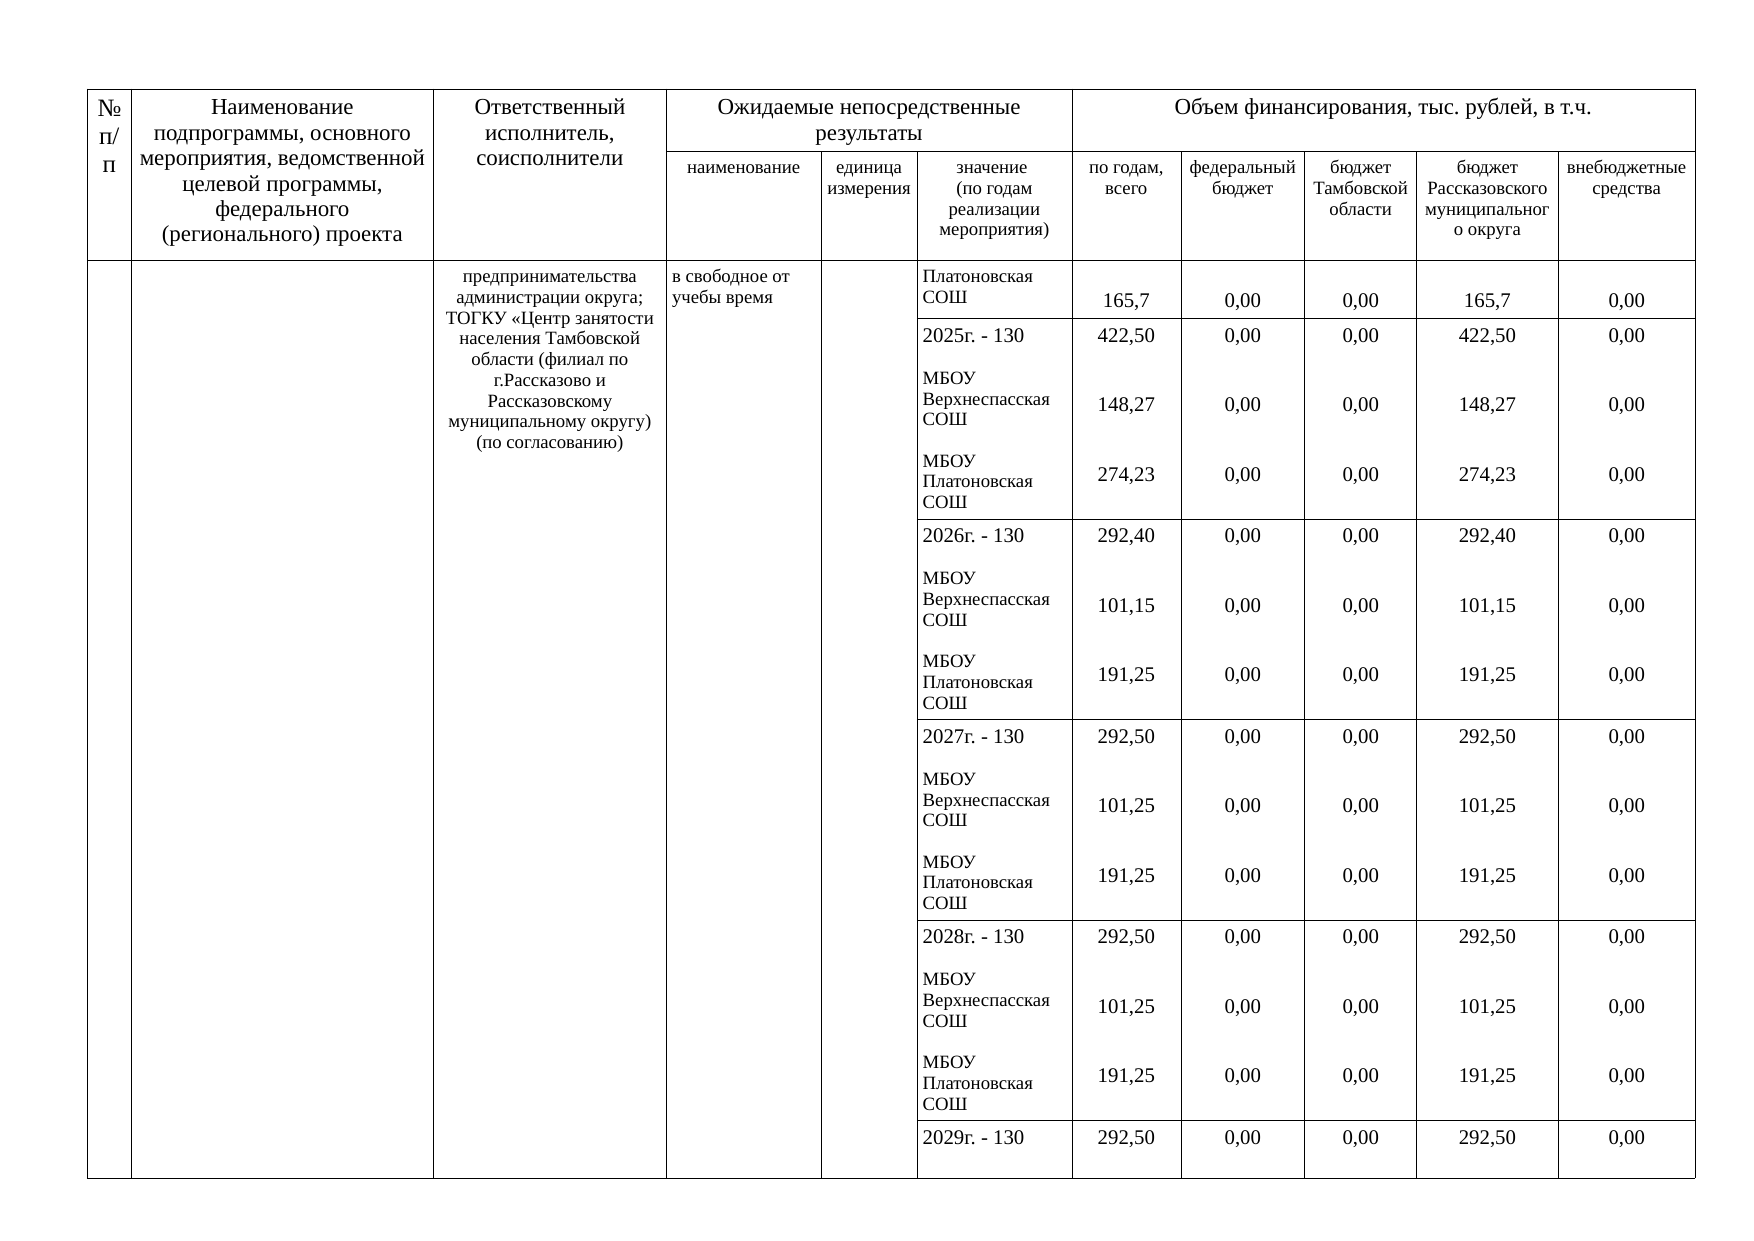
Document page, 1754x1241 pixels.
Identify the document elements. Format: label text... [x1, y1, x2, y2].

table_cell 165,7 [1417, 261, 1558, 318]
table_cell [132, 261, 433, 1178]
table_cell 0,00 0,00 0,00 [1182, 720, 1304, 919]
table_cell 0,00 0,00 0,00 [1559, 921, 1695, 1120]
table_cell 0,00 0,00 0,00 [1182, 921, 1304, 1120]
table_cell 2027г. - 130 МБОУ Верхнеспасская СОШ МБОУ Платоновская СОШ [918, 720, 1072, 919]
table_cell 0,00 0,00 0,00 [1559, 720, 1695, 919]
table_cell 0,00 0,00 0,00 [1559, 520, 1695, 719]
table_cell [822, 261, 917, 1178]
table_cell 2028г. - 130 МБОУ Верхнеспасская СОШ МБОУ Платоновская СОШ [918, 921, 1072, 1120]
table_cell 0,00 0,00 0,00 [1559, 319, 1695, 518]
table_cell 0,00 0,00 0,00 [1182, 319, 1304, 518]
table_cell 292,50 [1073, 1121, 1181, 1178]
table_cell по годам, всего [1073, 152, 1181, 260]
table_cell 0,00 0,00 0,00 [1305, 921, 1416, 1120]
table_cell 292,50 101,25 191,25 [1417, 720, 1558, 919]
table_header № п/п [88, 90, 131, 260]
table_cell 292,40 101,15 191,25 [1073, 520, 1181, 719]
table_cell 0,00 [1559, 261, 1695, 318]
table_cell предпринимательства администрации округа; ТОГКУ «Центр занятости населения Тамбовской области (филиал по г.Рассказово и Рассказовскому муниципальному округу) (по согласованию) [434, 261, 666, 1178]
table_header Объем финансирования, тыс. рублей, в т.ч. [1073, 90, 1695, 151]
table_cell 0,00 [1182, 261, 1304, 318]
table_header Ответственный исполнитель, соисполнители [434, 90, 666, 260]
table_cell значение (по годам реализации мероприятия) [918, 152, 1072, 260]
table_cell наименование [667, 152, 821, 260]
table_cell внебюджетные средства [1559, 152, 1695, 260]
table_cell 292,50 101,25 191,25 [1417, 921, 1558, 1120]
table_header Наименование подпрограммы, основного мероприятия, ведомственной целевой программы, федерального (регионального) проекта [132, 90, 433, 260]
table_cell 0,00 [1182, 1121, 1304, 1178]
table_cell 0,00 [1305, 261, 1416, 318]
table_cell [88, 261, 131, 1178]
table_cell 292,50 [1417, 1121, 1558, 1178]
table_cell 165,7 [1073, 261, 1181, 318]
table_cell Платоновская СОШ [918, 261, 1072, 318]
table_cell федеральный бюджет [1182, 152, 1304, 260]
table_cell 422,50 148,27 274,23 [1073, 319, 1181, 518]
table_cell 422,50 148,27 274,23 [1417, 319, 1558, 518]
table_header Ожидаемые непосредственные результаты [667, 90, 1072, 151]
table_cell 0,00 [1305, 1121, 1416, 1178]
table_cell бюджет Тамбовской области [1305, 152, 1416, 260]
table_cell 2026г. - 130 МБОУ Верхнеспасская СОШ МБОУ Платоновская СОШ [918, 520, 1072, 719]
table_cell 0,00 0,00 0,00 [1305, 520, 1416, 719]
table_cell 0,00 0,00 0,00 [1305, 319, 1416, 518]
table_cell 292,40 101,15 191,25 [1417, 520, 1558, 719]
table_cell 0,00 [1559, 1121, 1695, 1178]
table_cell 292,50 101,25 191,25 [1073, 921, 1181, 1120]
table_cell 2029г. - 130 [918, 1121, 1072, 1178]
table_cell бюджет Рассказовского муниципального округа [1417, 152, 1558, 260]
table_cell 292,50 101,25 191,25 [1073, 720, 1181, 919]
table_cell в свободное от учебы время [667, 261, 821, 1178]
table_cell 0,00 0,00 0,00 [1182, 520, 1304, 719]
table_cell единица измерения [822, 152, 917, 260]
table_cell 0,00 0,00 0,00 [1305, 720, 1416, 919]
table_cell 2025г. - 130 МБОУ Верхнеспасская СОШ МБОУ Платоновская СОШ [918, 319, 1072, 518]
